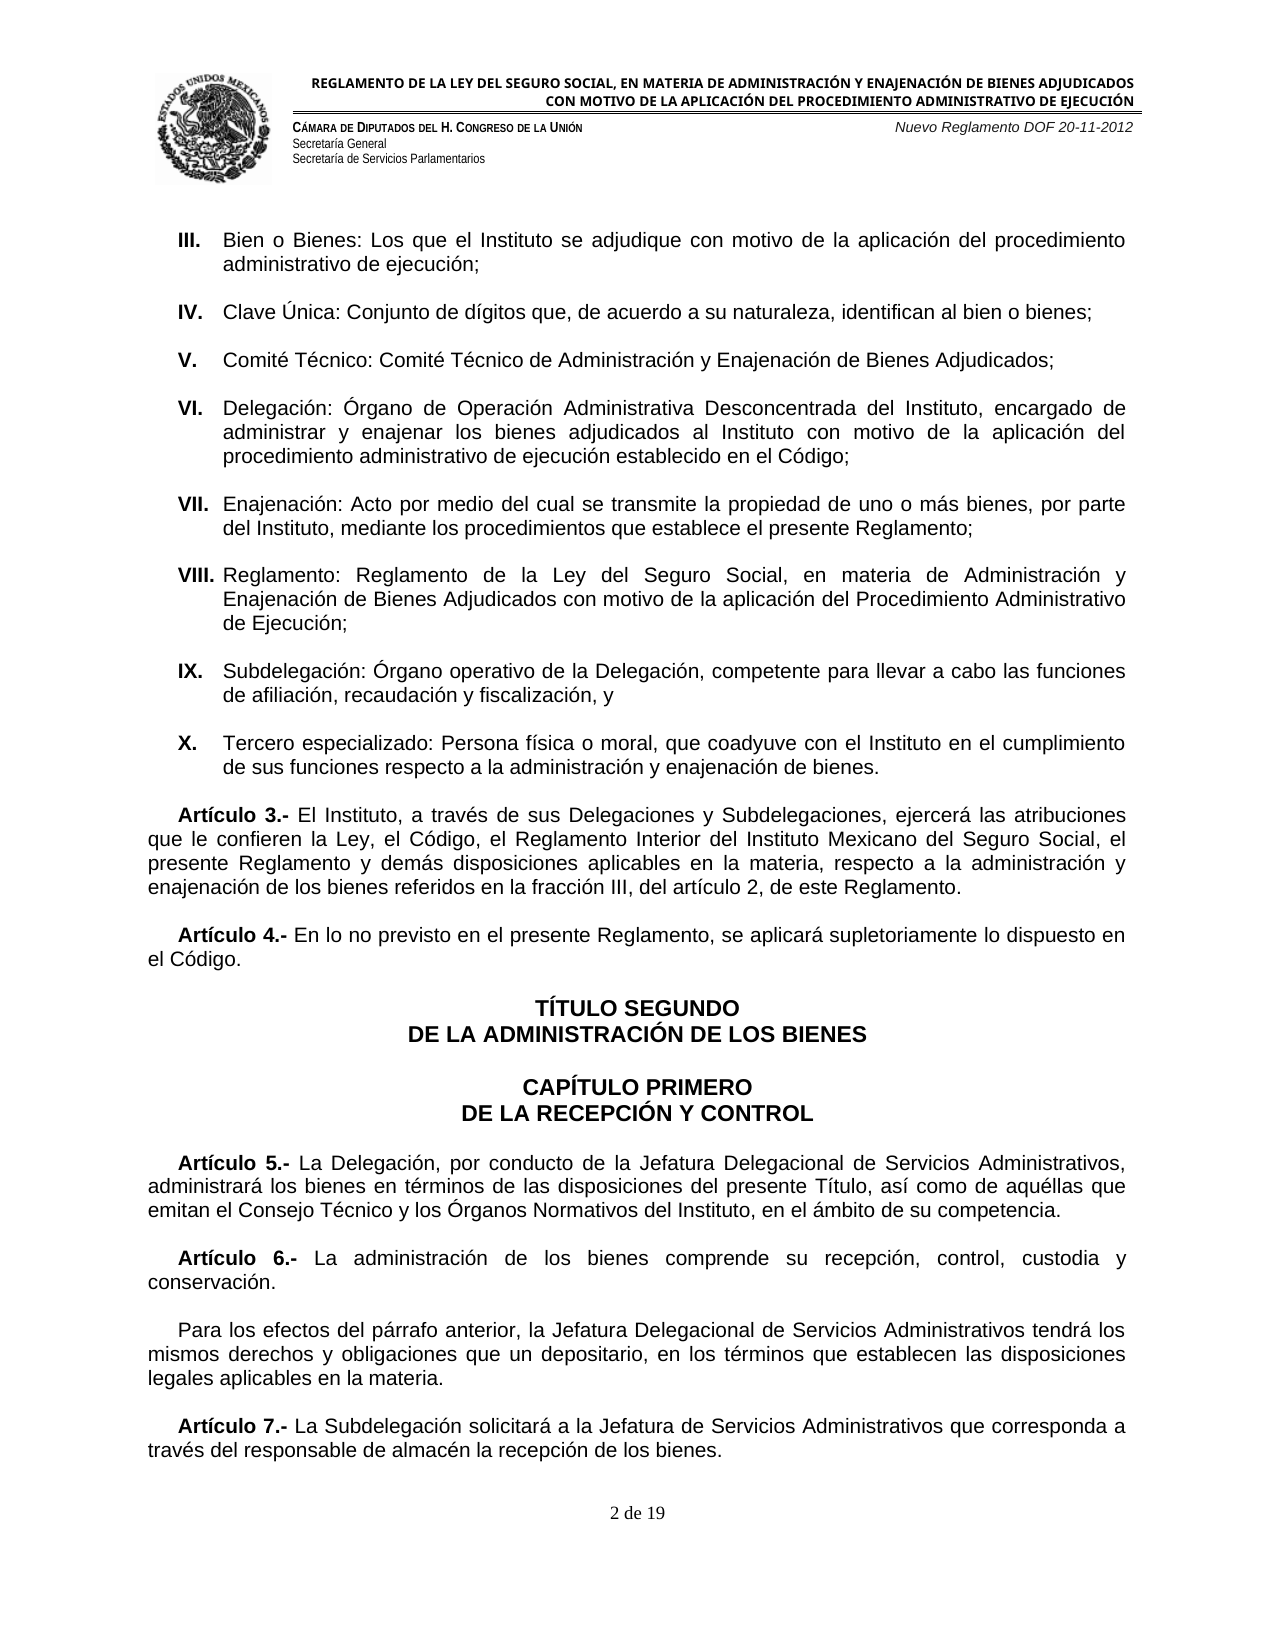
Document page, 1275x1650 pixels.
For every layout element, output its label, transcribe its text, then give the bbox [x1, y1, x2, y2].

text X. Tercero especializado: Persona física o moral, que coadyuve con el Instituto en el cumplimiento de sus funciones respecto a la administración y enajenación de bienes. [178, 731, 1127, 779]
text DE LA RECEPCIÓN Y CONTROL [148, 1100, 1127, 1126]
text Para los efectos del párrafo anterior, la Jefatura Delegacional de Servicios Administrativos tendrá los mismos derechos y obligaciones que un depositario, en los términos que establecen las disposiciones legales aplicables en la materia. [148, 1318, 1127, 1390]
text VIII. Reglamento: Reglamento de la Ley del Seguro Social, en materia de Administración y Enajenación de Bienes Adjudicados con motivo de la aplicación del Procedimiento Administrativo de Ejecución; [178, 563, 1127, 635]
text IV. Clave Única: Conjunto de dígitos que, de acuerdo a su naturaleza, identifican al bien o bienes; [178, 300, 1127, 324]
text DE LA ADMINISTRACIÓN DE LOS BIENES [148, 1021, 1127, 1047]
text III. Bien o Bienes: Los que el Instituto se adjudique con motivo de la aplicación del procedimiento administrativo de ejecución; [178, 228, 1127, 276]
text Artículo 5.- La Delegación, por conducto de la Jefatura Delegacional de Servicios Administrativos, administrará los bienes en términos de las disposiciones del presente Título, así como de aquéllas que emitan el Consejo Técnico y los Órganos Normativos del Instituto, en el ámbito de su competencia. [148, 1150, 1127, 1222]
text Artículo 7.- La Subdelegación solicitará a la Jefatura de Servicios Administrativos que corresponda a través del responsable de almacén la recepción de los bienes. [148, 1414, 1127, 1462]
text VII. Enajenación: Acto por medio del cual se transmite la propiedad de uno o más bienes, por parte del Instituto, mediante los procedimientos que establece el presente Reglamento; [178, 491, 1127, 539]
text V. Comité Técnico: Comité Técnico de Administración y Enajenación de Bienes Adjudicados; [178, 348, 1127, 372]
text VI. Delegación: Órgano de Operación Administrativa Desconcentrada del Instituto, encargado de administrar y enajenar los bienes adjudicados al Instituto con motivo de la aplicación del procedimiento administrativo de ejecución establecido en el Código; [178, 396, 1127, 467]
text CAPÍTULO PRIMERO [148, 1074, 1127, 1100]
text TÍTULO SEGUNDO [148, 994, 1127, 1021]
text Artículo 4.- En lo no previsto en el presente Reglamento, se aplicará supletoriamente lo dispuesto en el Código. [148, 923, 1127, 971]
text Artículo 3.- El Instituto, a través de sus Delegaciones y Subdelegaciones, ejercerá las atribuciones que le confieren la Ley, el Código, el Reglamento Interior del Instituto Mexicano del Seguro Social, el presente Reglamento y demás disposiciones aplicables en la materia, respecto a la administración y enajenación de los bienes referidos en la fracción III, del artículo 2, de este Reglamento. [148, 803, 1127, 899]
text IX. Subdelegación: Órgano operativo de la Delegación, competente para llevar a cabo las funciones de afiliación, recaudación y fiscalización, y [178, 659, 1127, 707]
text Artículo 6.- La administración de los bienes comprende su recepción, control, custodia y conservación. [148, 1246, 1127, 1294]
